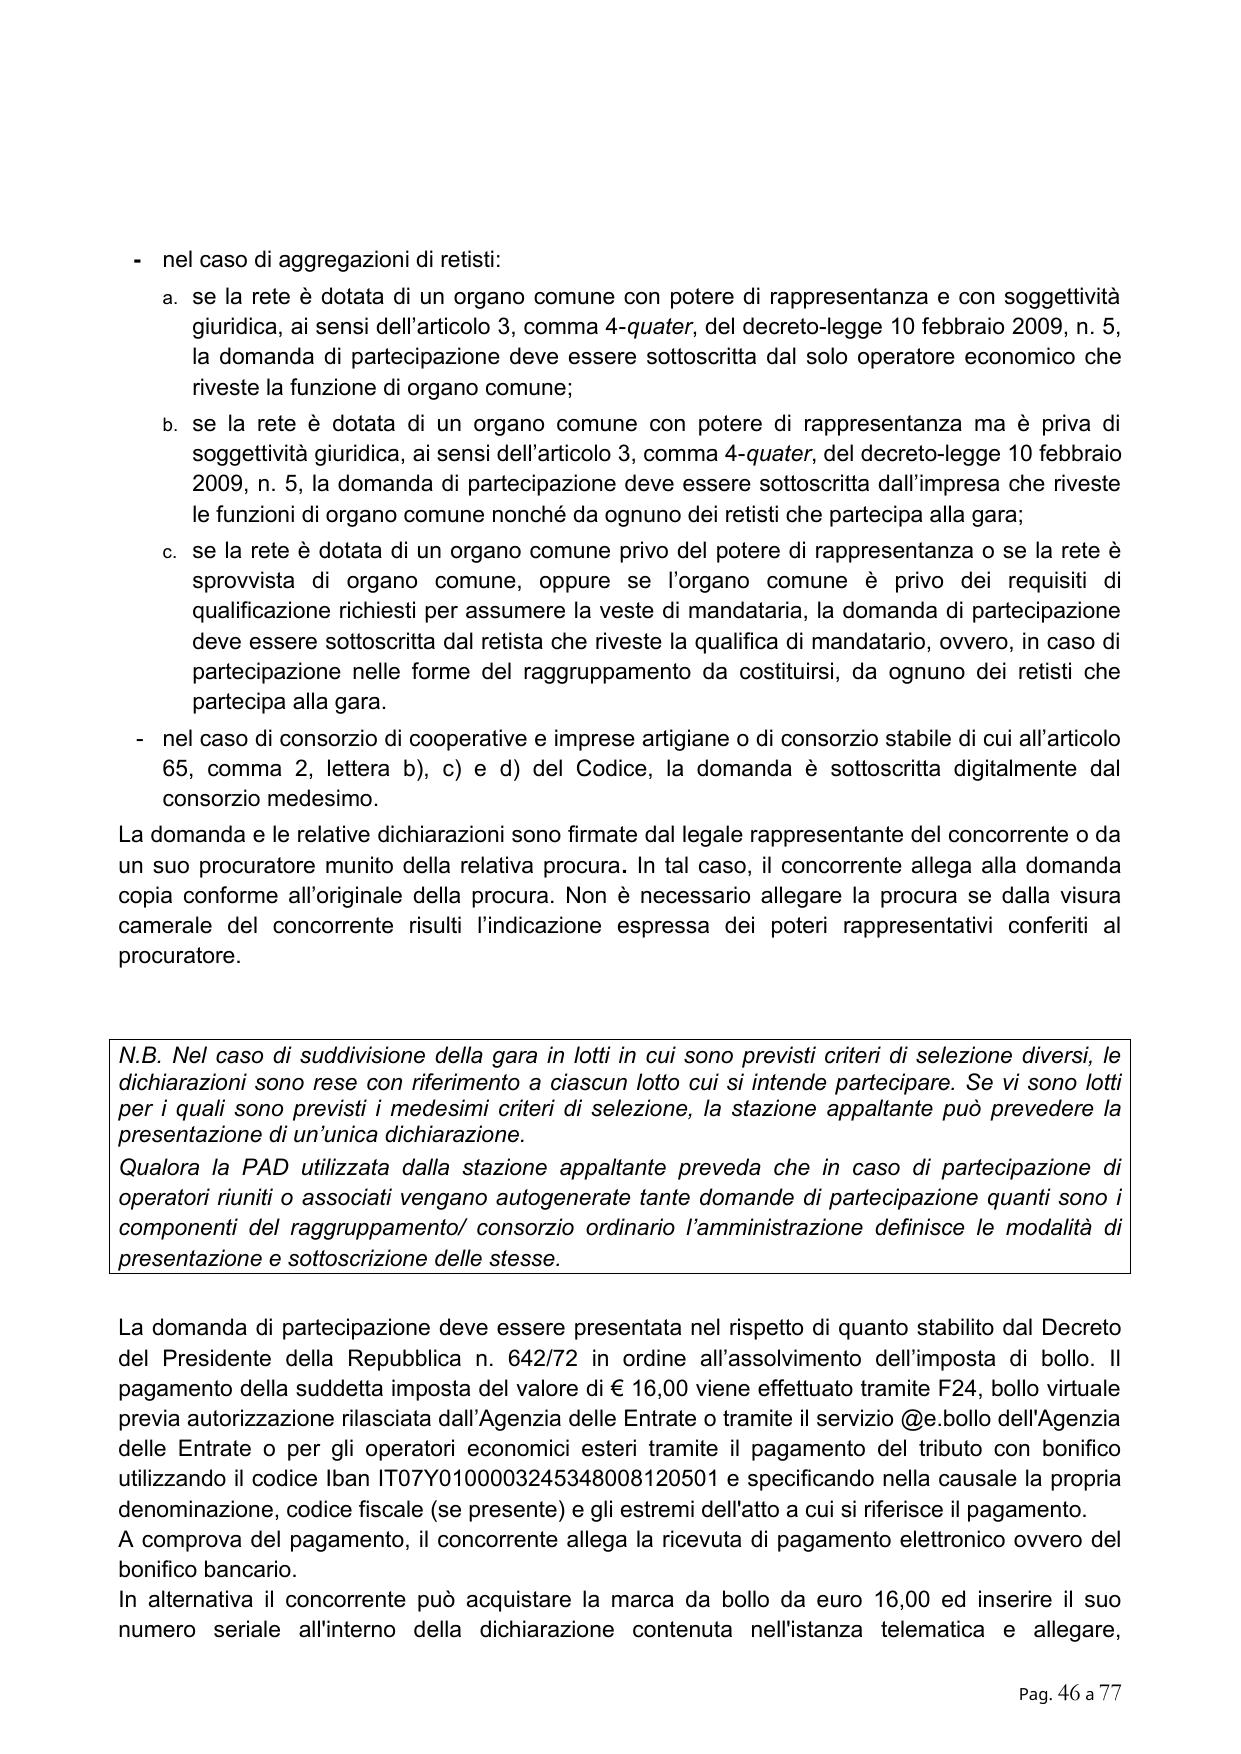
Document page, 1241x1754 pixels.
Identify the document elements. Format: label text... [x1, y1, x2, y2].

text La domanda di partecipazione deve essere presentata nel rispetto di quanto stabilito dal Decreto del Presidente della Repubblica n. 642/72 in ordine all’assolvimento dell’imposta di bollo. Il pagamento della suddetta imposta del valore di € 16,00 viene effettuato tramite F24, bollo virtuale previa autorizzazione rilasciata dall’Agenzia delle Entrate o tramite il servizio @e.bollo dell'Agenzia delle Entrate o per gli operatori economici esteri tramite il pagamento del tributo con bonifico utilizzando il codice Iban IT07Y0100003245348008120501 e specificando nella causale la propria denominazione, codice fiscale (se presente) e gli estremi dell'atto a cui si riferisce il pagamento. [118, 1314, 1122, 1522]
list nel caso di aggregazioni di retisti: [133, 246, 1122, 273]
text In alternativa il concorrente può acquistare la marca da bollo da euro 16,00 ed inserire il suo numero seriale all'interno della dichiarazione contenuta nell'istanza telematica e allegare, [118, 1586, 1122, 1643]
list se la rete è dotata di un organo comune con potere di rappresentanza ma è priva di soggettività giuridica, ai sensi dell’articolo 3, comma 4-quater, del decreto-legge 10 febbraio 2009, n. 5, la domanda di partecipazione deve essere sottoscritta dall’impresa che riveste le funzioni di organo comune nonché da ognuno dei retisti che partecipa alla gara; [162, 410, 1122, 527]
text N.B. Nel caso di suddivisione della gara in lotti in cui sono previsti criteri di selezione diversi, le dichiarazioni sono rese con riferimento a ciascun lotto cui si intende partecipare. Se vi sono lotti per i quali sono previsti i medesimi criteri di selezione, la stazione appaltante può prevedere la presentazione di un’unica dichiarazione. [110, 1040, 1130, 1148]
text - nel caso di consorzio di cooperative e imprese artigiane o di consorzio stabile di cui all’articolo 65, comma 2, lettera b), c) e d) del Codice, la domanda è sottoscritta digitalmente dal consorzio medesimo. [136, 724, 1122, 811]
text A comprova del pagamento, il concorrente allega la ricevuta di pagamento elettronico ovvero del bonifico bancario. [118, 1526, 1122, 1582]
text Qualora la PAD utilizzata dalla stazione appaltante preveda che in caso di partecipazione di operatori riuniti o associati vengano autogenerate tante domande di partecipazione quanti sono i componenti del raggruppamento/ consorzio ordinario l’amministrazione definisce le modalità di presentazione e sottoscrizione delle stesse. [110, 1151, 1130, 1273]
list se la rete è dotata di un organo comune privo del potere di rappresentanza o se la rete è sprovvista di organo comune, oppure se l’organo comune è privo dei requisiti di qualificazione richiesti per assumere la veste di mandataria, la domanda di partecipazione deve essere sottoscritta dal retista che riveste la qualifica di mandatario, ovvero, in caso di partecipazione nelle forme del raggruppamento da costituirsi, da ognuno dei retisti che partecipa alla gara. [162, 537, 1122, 714]
text La domanda e le relative dichiarazioni sono firmate dal legale rappresentante del concorrente o da un suo procuratore munito della relativa procura. In tal caso, il concorrente allega alla domanda copia conforme all’originale della procura. Non è necessario allegare la procura se dalla visura camerale del concorrente risulti l’indicazione espressa dei poteri rappresentativi conferiti al procuratore. [118, 821, 1122, 969]
list se la rete è dotata di un organo comune con potere di rappresentanza e con soggettività giuridica, ai sensi dell’articolo 3, comma 4-quater, del decreto-legge 10 febbraio 2009, n. 5, la domanda di partecipazione deve essere sottoscritta dal solo operatore economico che riveste la funzione di organo comune; [162, 283, 1122, 400]
